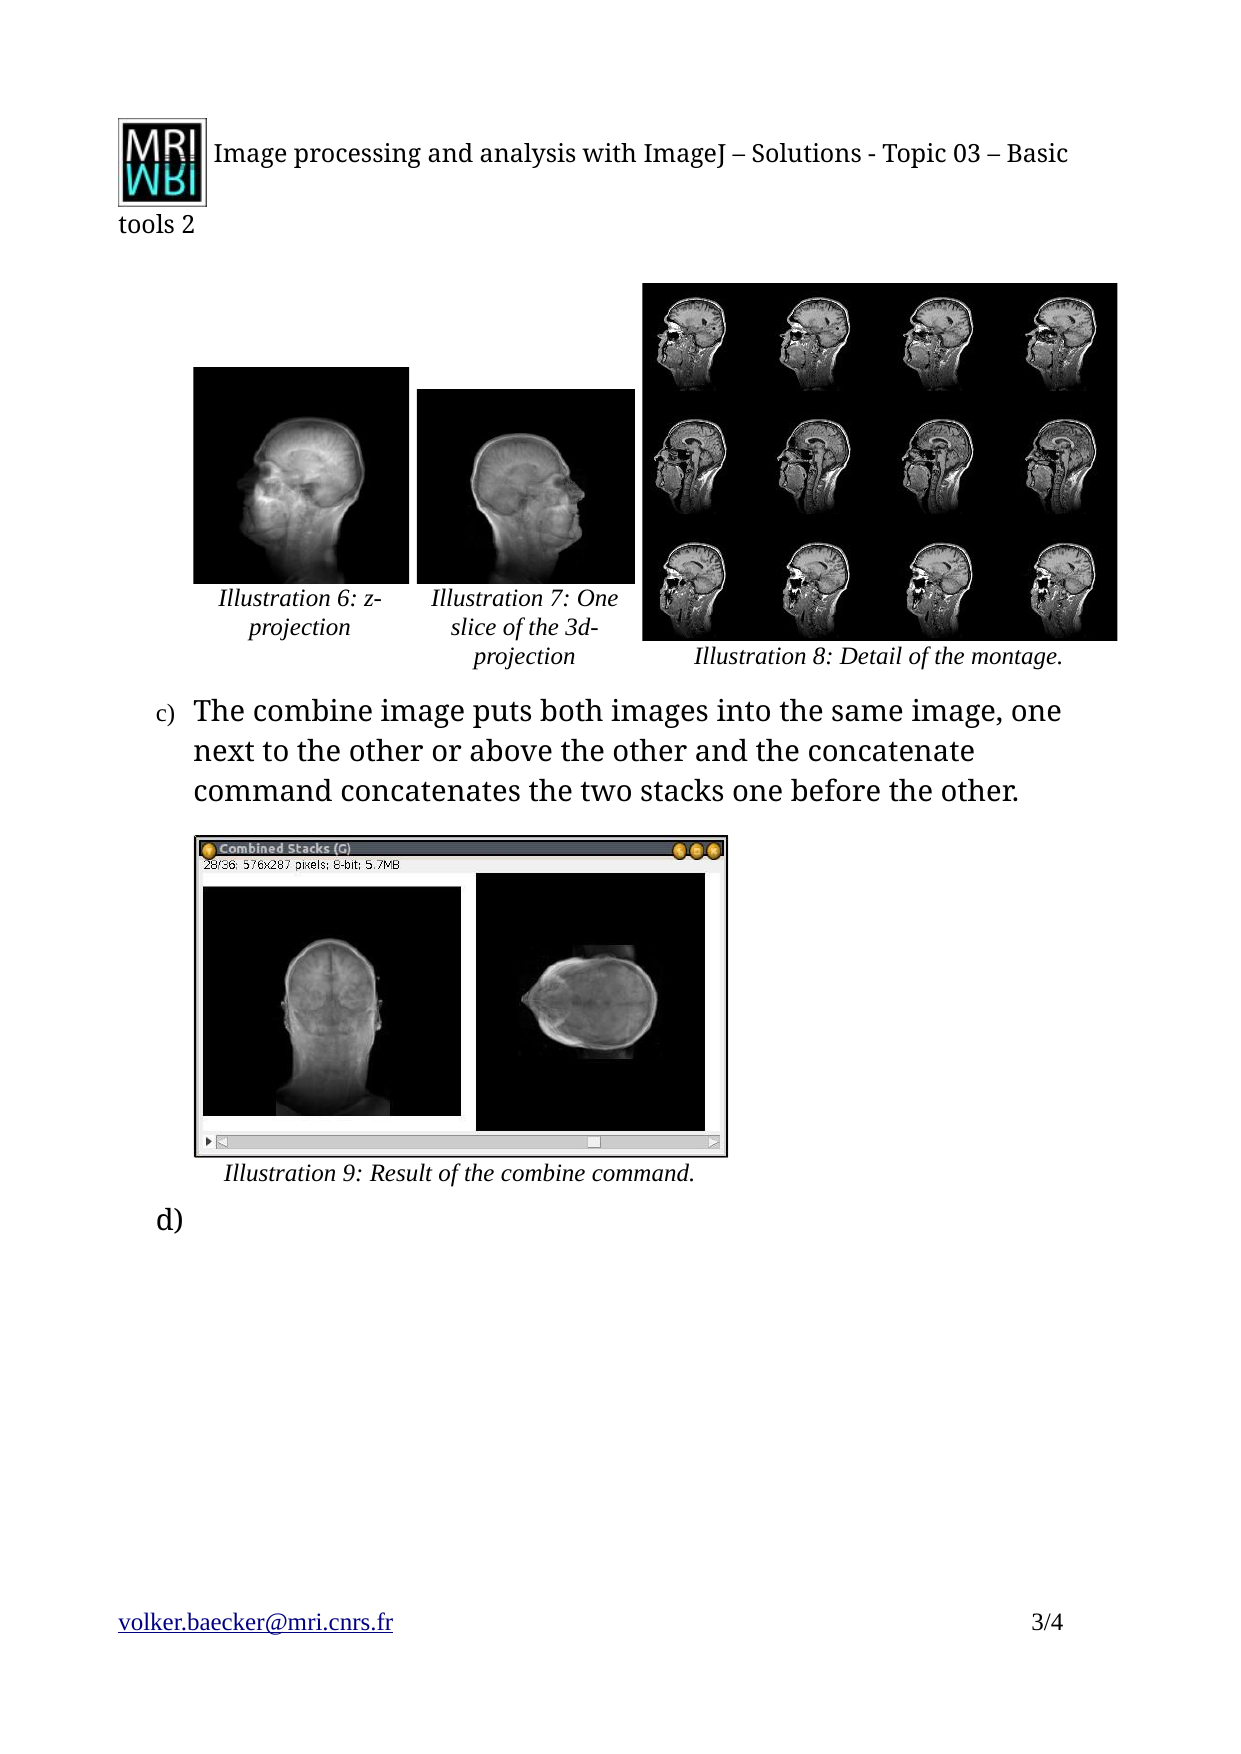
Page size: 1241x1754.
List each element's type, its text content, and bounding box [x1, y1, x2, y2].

picture [416, 389, 635, 584]
list Illustration 9: Result of the combine command. [193, 1158, 728, 1187]
picture [193, 835, 729, 1158]
list Illustration 6: z-projection [193, 584, 409, 670]
list Illustration 8: Detail of the montage. [642, 641, 1117, 670]
picture [642, 283, 1118, 641]
list The combine image puts both images into the same image, one next to the other or above the other and the concatenate command concatenates the two stacks one before the other. [156, 691, 1122, 810]
picture [118, 118, 207, 207]
list Illustration 7: One slice of the 3d-projection [417, 584, 634, 670]
picture [193, 367, 410, 584]
